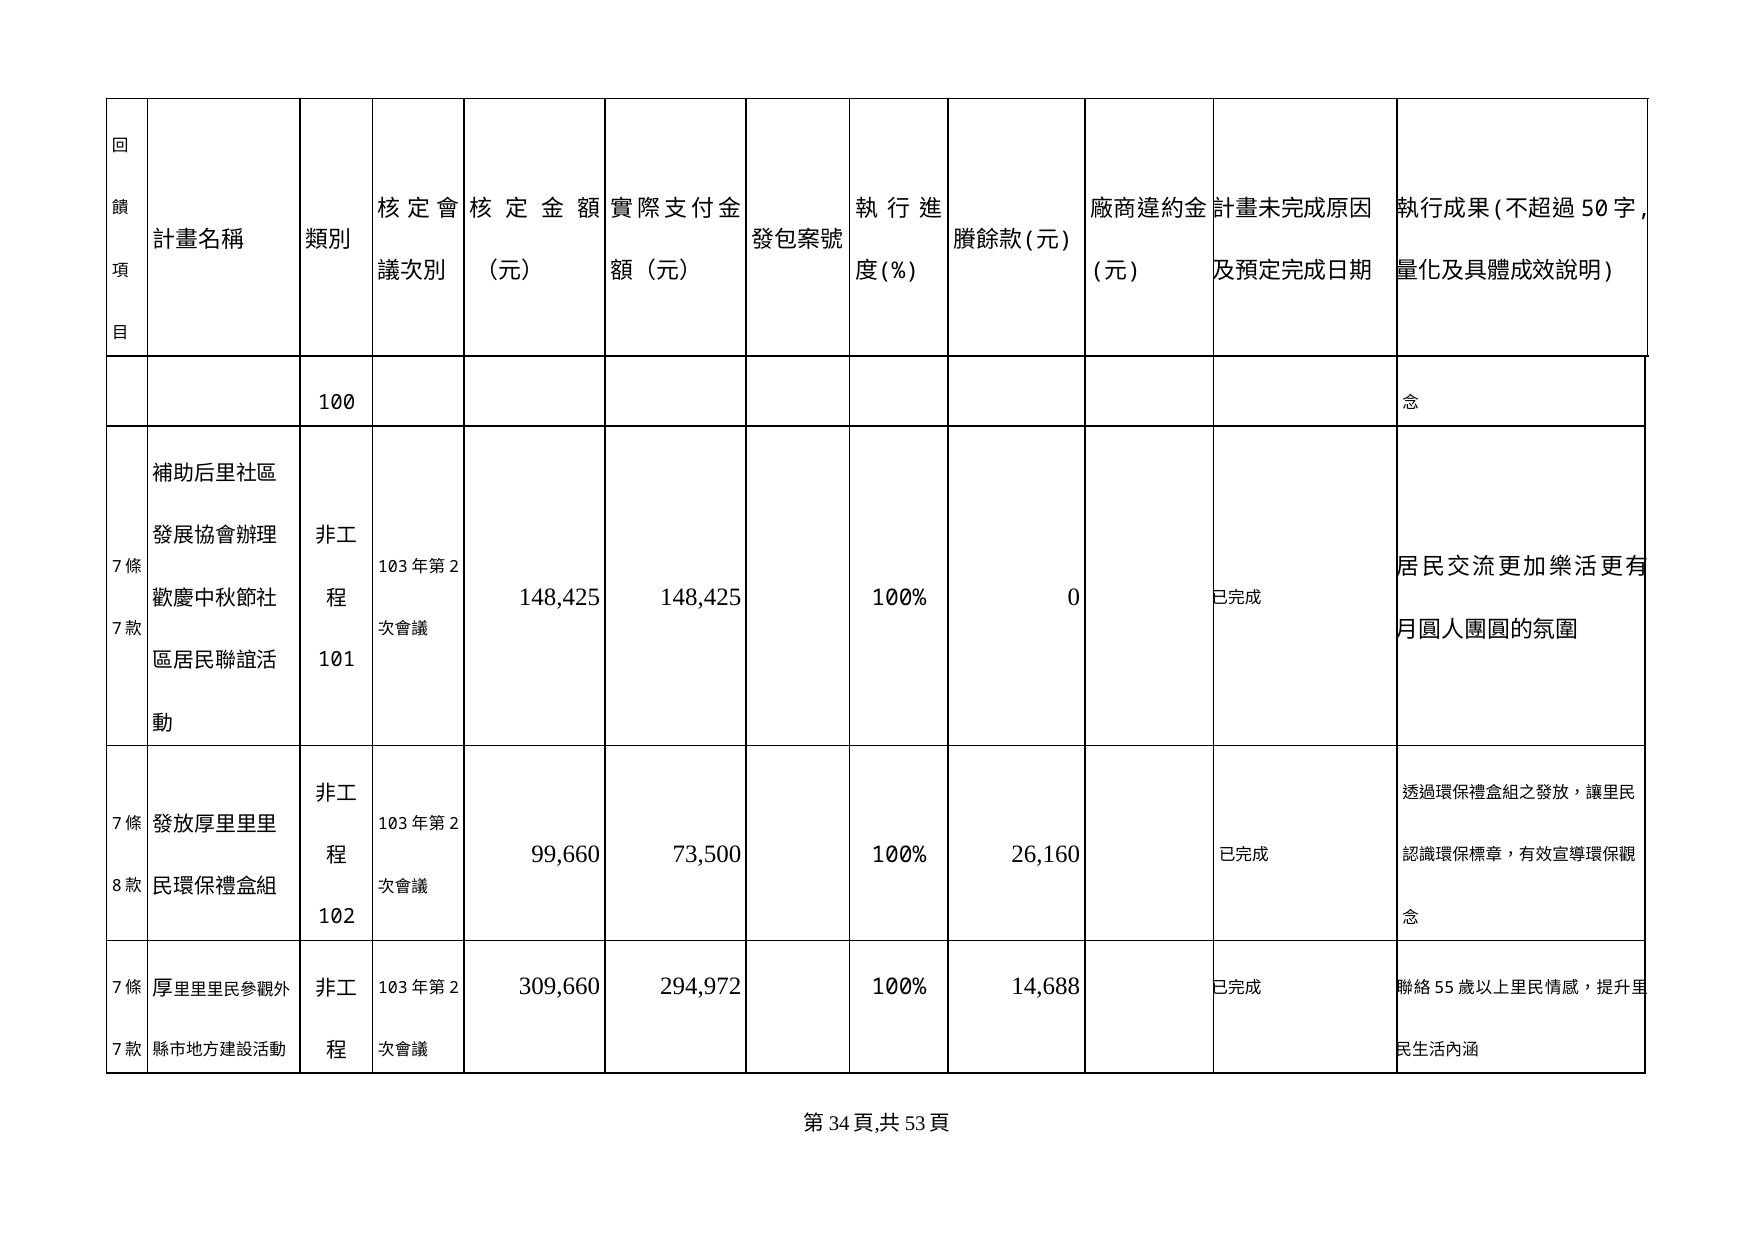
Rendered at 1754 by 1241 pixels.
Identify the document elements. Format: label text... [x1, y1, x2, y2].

table_header 廠商違約金(元) [1086, 99, 1213, 355]
table_header 核定會議次別 [373, 99, 463, 355]
table_cell [1086, 746, 1213, 940]
table_header 發包案號 [747, 99, 849, 355]
table_header 類別 [301, 99, 372, 355]
table_cell 已完成 [1214, 746, 1396, 940]
table_cell 103年第2次會議 [373, 941, 463, 1072]
table_cell 0 [949, 427, 1084, 745]
table_cell [1086, 941, 1213, 1072]
table_cell 148,425 [606, 427, 745, 745]
table_cell 26,160 [949, 746, 1084, 940]
table_header 執行進度(%) [850, 99, 947, 355]
table_header 核定金額（元） [465, 99, 604, 355]
table_header 回饋項目 [107, 99, 147, 355]
table_cell 已完成 [1214, 941, 1396, 1072]
table_cell 103年第2次會議 [373, 427, 463, 745]
table_header 賸餘款(元) [949, 99, 1084, 355]
table_cell [747, 746, 849, 940]
table_cell 7條8款 [107, 746, 147, 940]
table_cell 148,425 [465, 427, 604, 745]
table_cell 100 [301, 357, 372, 425]
table_cell [606, 357, 745, 425]
table_cell 309,660 [465, 941, 604, 1072]
table_header 執行成果(不超過50字,量化及具體成效說明) [1398, 99, 1647, 355]
table_cell [1086, 357, 1213, 425]
table_cell 14,688 [949, 941, 1084, 1072]
table_cell 100% [850, 427, 947, 745]
table_cell 非工程101 [301, 427, 372, 745]
table_cell 發放厚里里里民環保禮盒組 [148, 746, 299, 940]
table_cell [107, 357, 147, 425]
table_cell [747, 427, 849, 745]
table_header 計畫名稱 [148, 99, 299, 355]
table_cell 7條7款 [107, 941, 147, 1072]
table_cell [949, 357, 1084, 425]
table_cell [1086, 427, 1213, 745]
table_cell 103年第2次會議 [373, 746, 463, 940]
table_cell 念 [1398, 357, 1644, 425]
table_cell [465, 357, 604, 425]
table_cell 厚里里里民參觀外縣市地方建設活動 [148, 941, 299, 1072]
table_cell 居民交流更加樂活更有月圓人團圓的氛圍 [1398, 427, 1644, 745]
table_cell 7條7款 [107, 427, 147, 745]
table_cell 透過環保禮盒組之發放，讓里民認識環保標章，有效宣導環保觀念 [1398, 746, 1644, 940]
table_cell 100% [850, 941, 947, 1072]
table_cell [373, 357, 463, 425]
table_header 實際支付金額（元） [606, 99, 745, 355]
table_cell 已完成 [1214, 427, 1396, 745]
table_cell 補助后里社區發展協會辦理歡慶中秋節社區居民聯誼活動 [148, 427, 299, 745]
table_cell [747, 941, 849, 1072]
table_header 計畫未完成原因 及預定完成日期 [1214, 99, 1396, 355]
table_cell 非工程 [301, 941, 372, 1072]
table_cell [850, 357, 947, 425]
table_cell 99,660 [465, 746, 604, 940]
table_cell 73,500 [606, 746, 745, 940]
table_cell [1214, 357, 1396, 425]
table_cell 非工程102 [301, 746, 372, 940]
table_cell [148, 357, 299, 425]
table_cell 聯絡55歲以上里民情感，提升里民生活內涵 [1398, 941, 1644, 1072]
table_cell [747, 357, 849, 425]
table_cell 294,972 [606, 941, 745, 1072]
table_cell 100% [850, 746, 947, 940]
